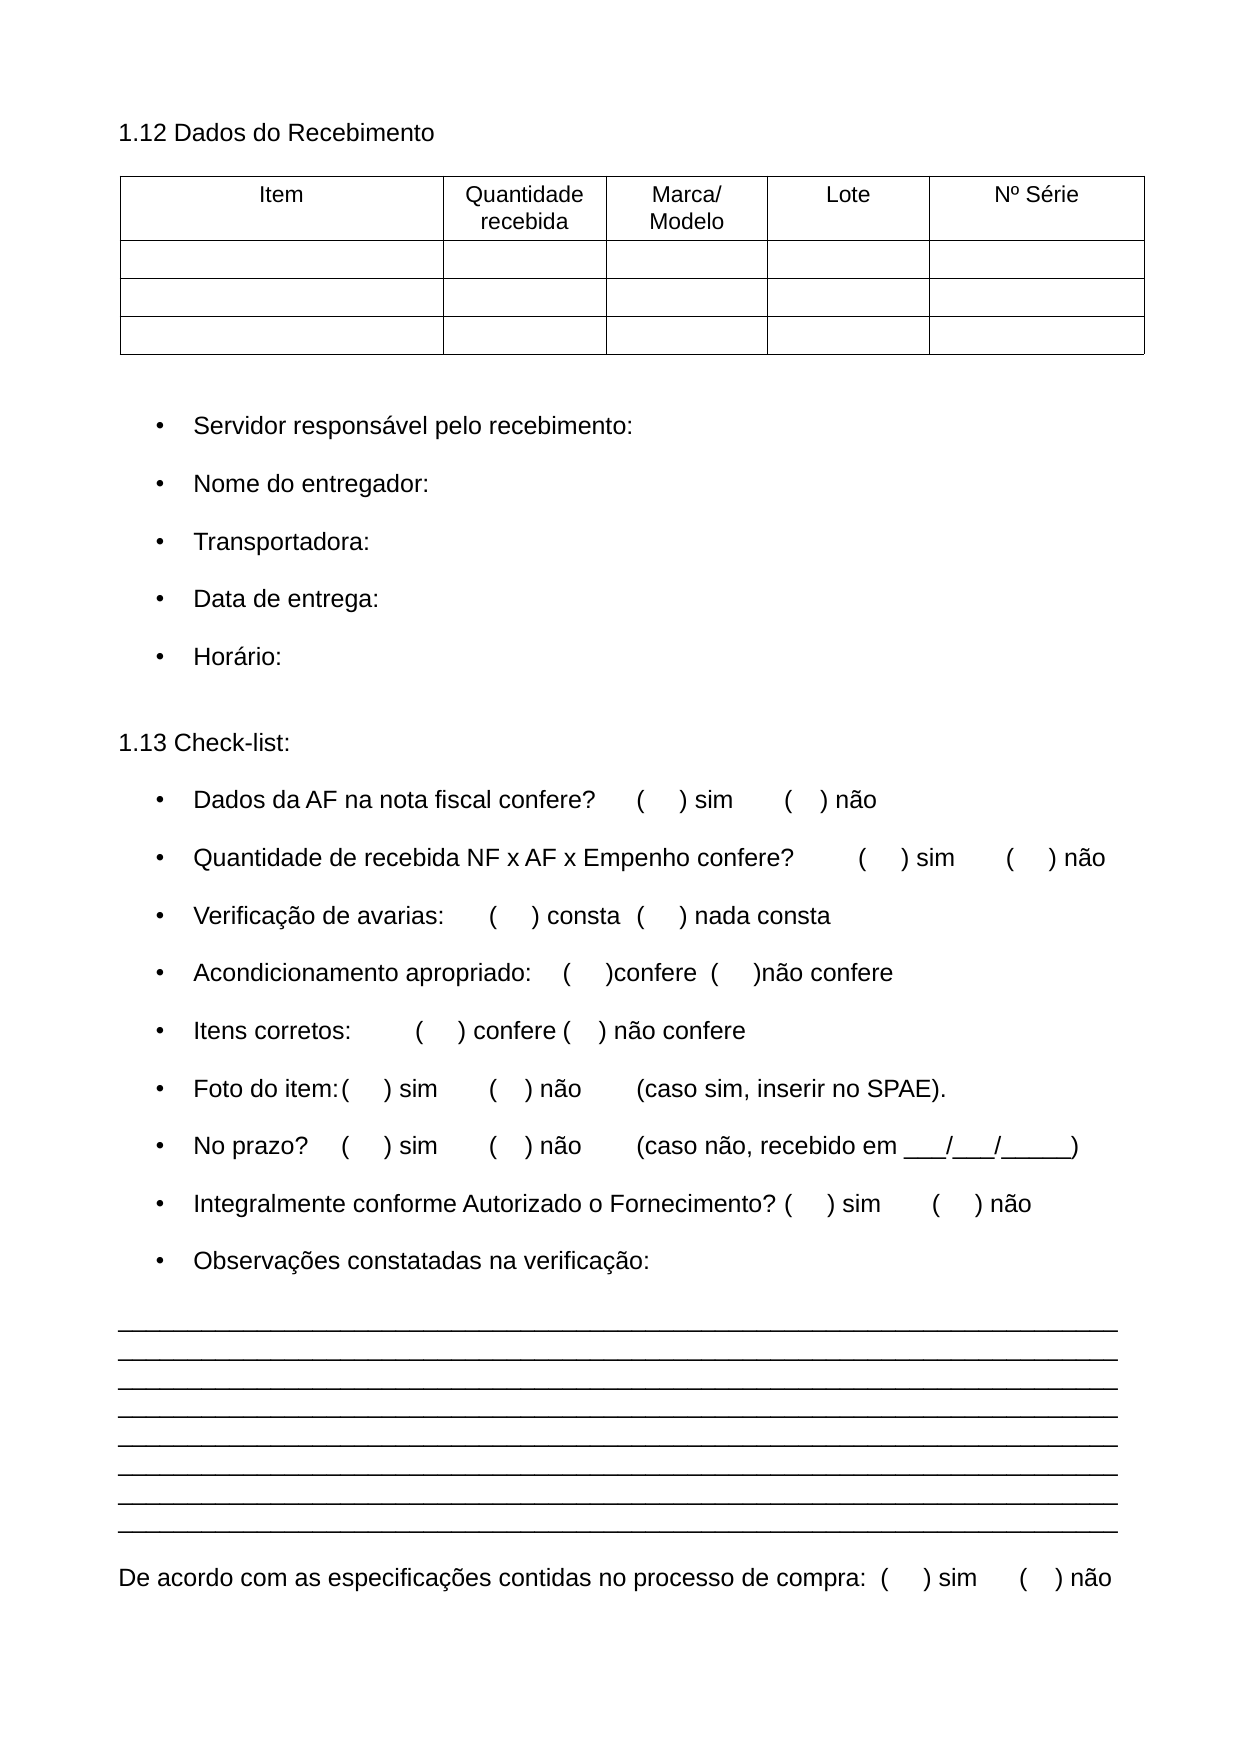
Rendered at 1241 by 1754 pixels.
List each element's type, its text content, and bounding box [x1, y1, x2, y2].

table_cell [444, 317, 606, 354]
list Foto do item: ( ) sim ( ) não (caso sim, inserir no SPAE). [156, 1073, 1122, 1102]
list Acondicionamento apropriado: ( )confere ( )não confere [156, 958, 1122, 987]
table_cell [607, 317, 767, 354]
table_cell [768, 241, 929, 278]
text 1.13 Check-list: [118, 728, 1122, 757]
list Nome do entregador: [156, 469, 1122, 498]
table_cell [444, 241, 606, 278]
text De acordo com as especificações contidas no processo de compra: ( ) sim ( ) não [118, 1563, 1122, 1591]
list Observações constatadas na verificação: [156, 1246, 1122, 1275]
table_cell [121, 241, 443, 278]
list Horário: [156, 642, 1122, 671]
table_cell [930, 241, 1144, 278]
list No prazo? ( ) sim ( ) não (caso não, recebido em ___/___/_____) [156, 1131, 1122, 1160]
list Integralmente conforme Autorizado o Fornecimento? ( ) sim ( ) não [156, 1189, 1122, 1218]
table_cell [121, 279, 443, 316]
text ________________________________________________________________________________________________________________________________________________ [118, 1304, 1122, 1361]
table_cell [930, 279, 1144, 316]
table_header Quantidade recebida [444, 177, 606, 240]
table_cell [444, 279, 606, 316]
table_cell [607, 279, 767, 316]
table_cell [121, 317, 443, 354]
list Transportadora: [156, 526, 1122, 555]
table_cell [930, 317, 1144, 354]
table_cell [768, 317, 929, 354]
table_header Marca/ Modelo [607, 177, 767, 240]
text ________________________________________________________________________________________________________________________________________________________________________________________________________________________________________________________________________________________________________________________________________________________________________________________________________________________________________________ [118, 1361, 1122, 1534]
list Dados da AF na nota fiscal confere? ( ) sim ( ) não [156, 786, 1122, 814]
list Itens corretos: ( ) confere ( ) não confere [156, 1016, 1122, 1045]
table_header Item [121, 177, 443, 240]
list Verificação de avarias: ( ) consta ( ) nada consta [156, 901, 1122, 929]
table_cell [607, 241, 767, 278]
table_header Nº Série [930, 177, 1144, 240]
list Data de entrega: [156, 584, 1122, 613]
list Quantidade de recebida NF x AF x Empenho confere? ( ) sim ( ) não [156, 843, 1122, 872]
table_cell [768, 279, 929, 316]
table_header Lote [768, 177, 929, 240]
text 1.12 Dados do Recebimento [118, 118, 1122, 147]
list Servidor responsável pelo recebimento: [156, 411, 1122, 440]
